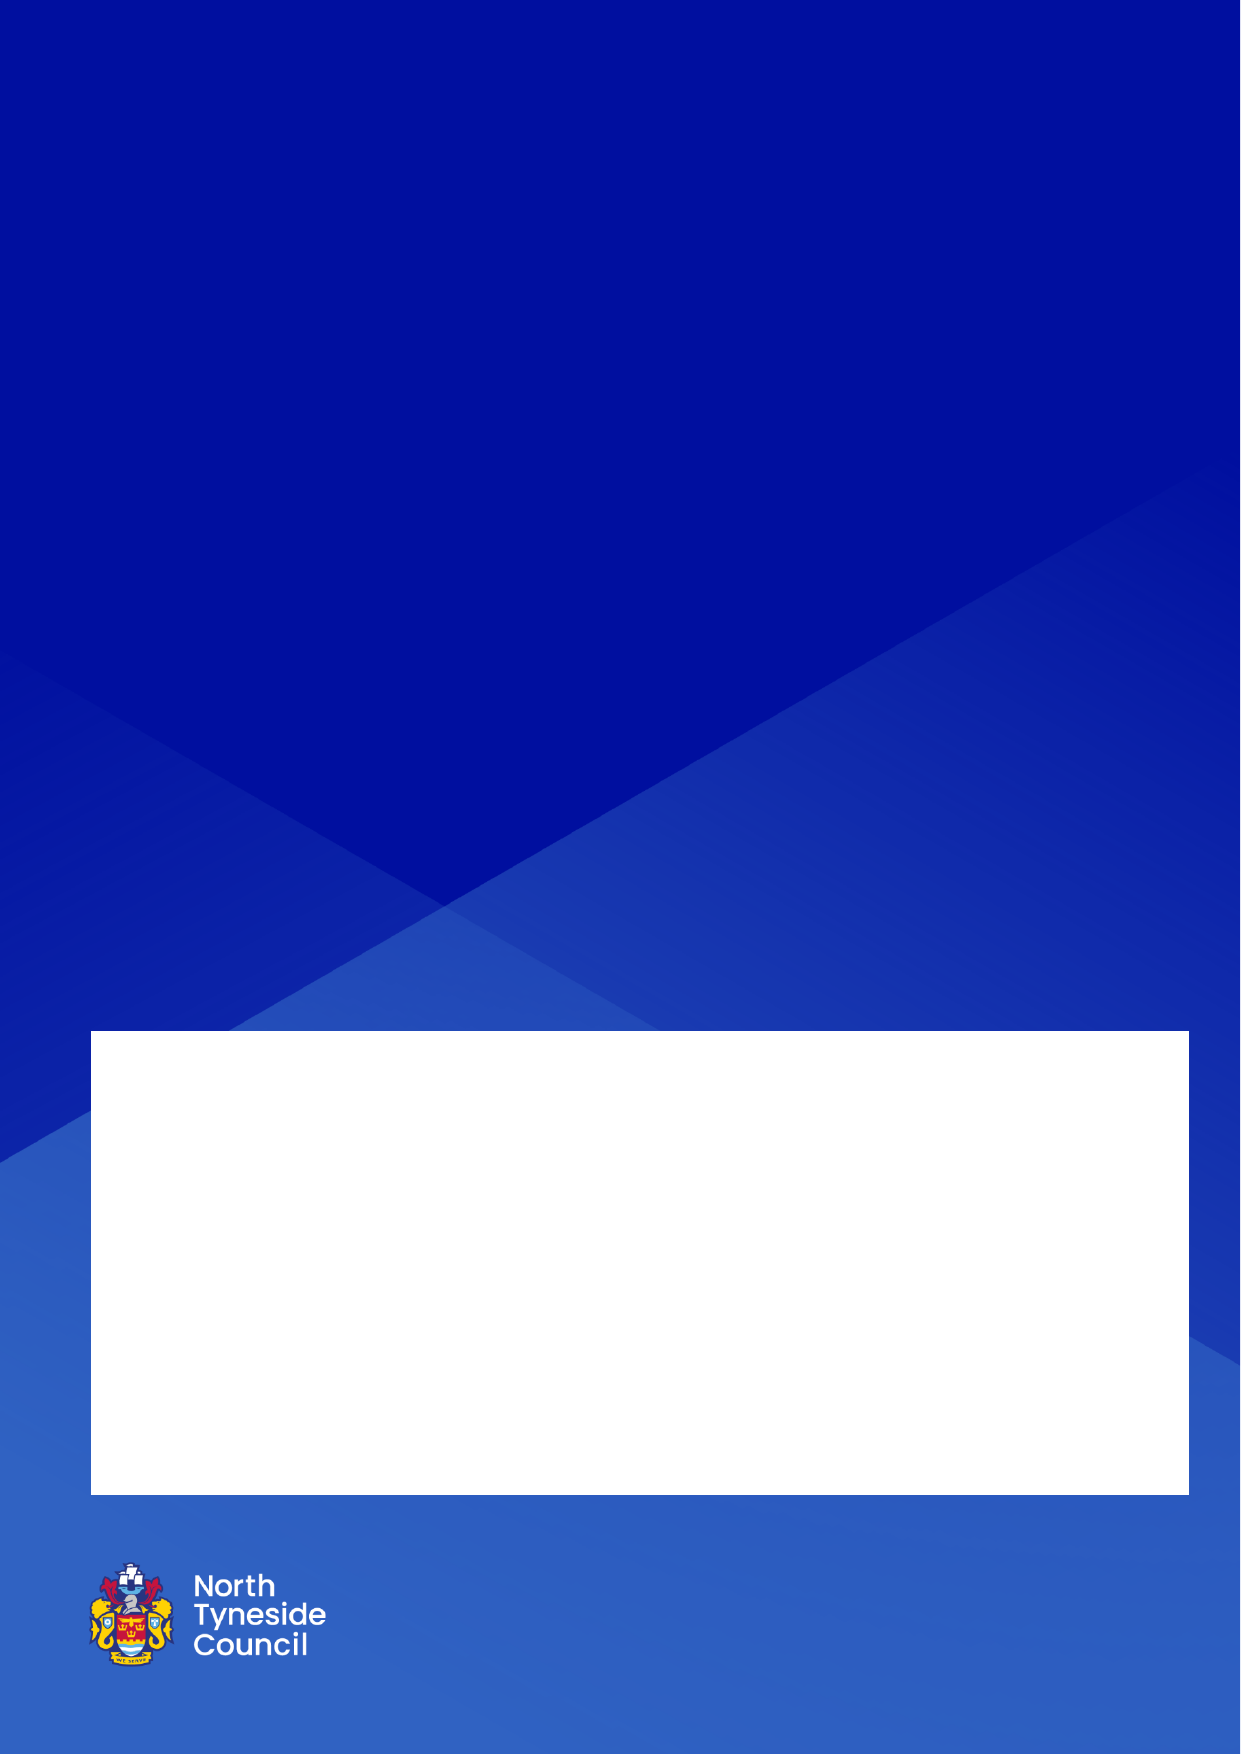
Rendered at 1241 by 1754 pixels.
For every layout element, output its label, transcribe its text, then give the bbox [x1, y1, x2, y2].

text Equality, Diversity and Inclusion Report [106, 1127, 1174, 1331]
text September 2025 [106, 1331, 1174, 1405]
